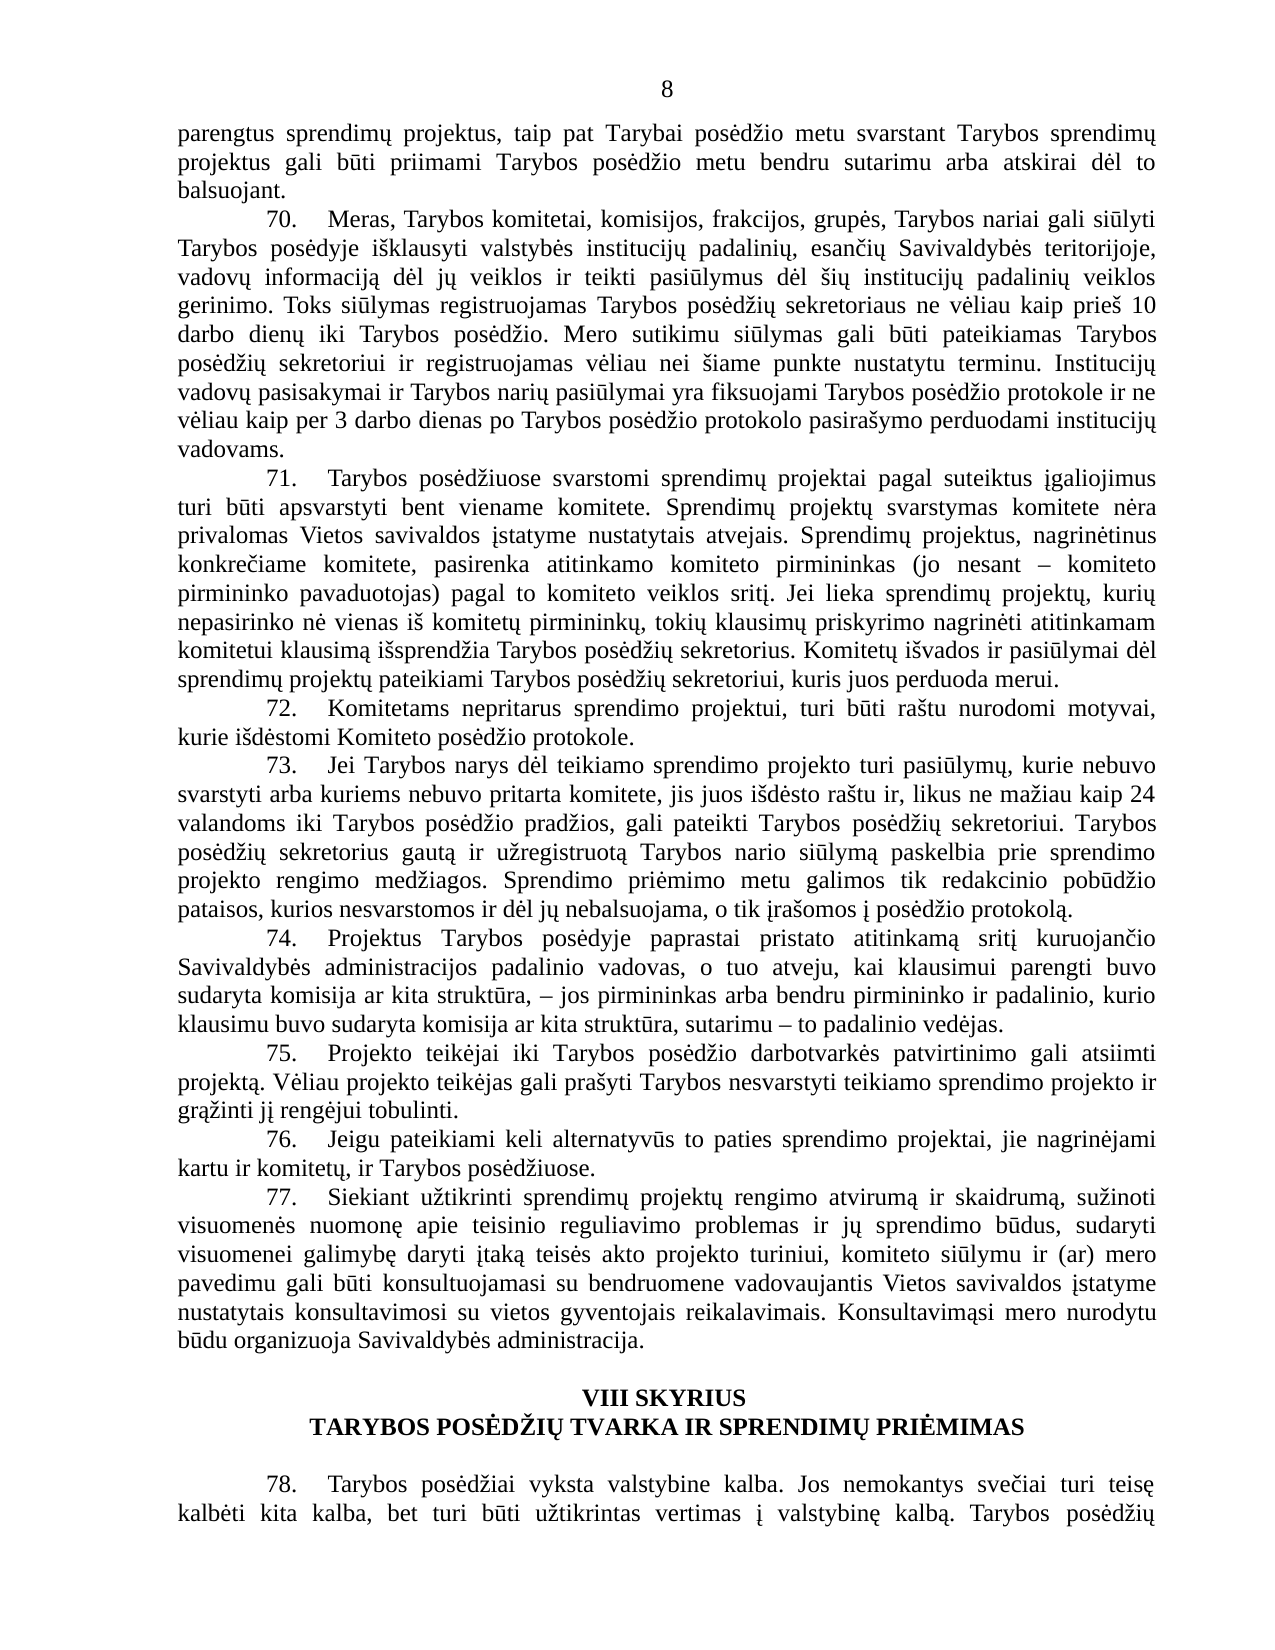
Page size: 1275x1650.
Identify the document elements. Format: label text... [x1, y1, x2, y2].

text parengtus sprendimų projektus, taip pat Tarybai posėdžio metu svarstant Tarybos sprendimų projektus gali būti priimami Tarybos posėdžio metu bendru sutarimu arba atskirai dėl to balsuojant. [177, 118, 1157, 204]
text 70. Meras, Tarybos komitetai, komisijos, frakcijos, grupės, Tarybos nariai gali siūlyti Tarybos posėdyje išklausyti valstybės institucijų padalinių, esančių Savivaldybės teritorijoje, vadovų informaciją dėl jų veiklos ir teikti pasiūlymus dėl šių institucijų padalinių veiklos gerinimo. Toks siūlymas registruojamas Tarybos posėdžių sekretoriaus ne vėliau kaip prieš 10 darbo dienų iki Tarybos posėdžio. Mero sutikimu siūlymas gali būti pateikiamas Tarybos posėdžių sekretoriui ir registruojamas vėliau nei šiame punkte nustatytu terminu. Institucijų vadovų pasisakymai ir Tarybos narių pasiūlymai yra fiksuojami Tarybos posėdžio protokole ir ne vėliau kaip per 3 darbo dienas po Tarybos posėdžio protokolo pasirašymo perduodami institucijų vadovams. [177, 204, 1157, 463]
text 78. Tarybos posėdžiai vyksta valstybine kalba. Jos nemokantys svečiai turi teisę kalbėti kita kalba, bet turi būti užtikrintas vertimas į valstybinę kalbą. Tarybos posėdžių [177, 1469, 1155, 1527]
text 77. Siekiant užtikrinti sprendimų projektų rengimo atvirumą ir skaidrumą, sužinoti visuomenės nuomonę apie teisinio reguliavimo problemas ir jų sprendimo būdus, sudaryti visuomenei galimybę daryti įtaką teisės akto projekto turiniui, komiteto siūlymu ir (ar) mero pavedimu gali būti konsultuojamasi su bendruomene vadovaujantis Vietos savivaldos įstatyme nustatytais konsultavimosi su vietos gyventojais reikalavimais. Konsultavimąsi mero nurodytu būdu organizuoja Savivaldybės administracija. [177, 1182, 1157, 1354]
text VIII SKYRIUS [177, 1383, 1157, 1412]
text 71. Tarybos posėdžiuose svarstomi sprendimų projektai pagal suteiktus įgaliojimus turi būti apsvarstyti bent viename komitete. Sprendimų projektų svarstymas komitete nėra privalomas Vietos savivaldos įstatyme nustatytais atvejais. Sprendimų projektus, nagrinėtinus konkrečiame komitete, pasirenka atitinkamo komiteto pirmininkas (jo nesant – komiteto pirmininko pavaduotojas) pagal to komiteto veiklos sritį. Jei lieka sprendimų projektų, kurių nepasirinko nė vienas iš komitetų pirmininkų, tokių klausimų priskyrimo nagrinėti atitinkamam komitetui klausimą išsprendžia Tarybos posėdžių sekretorius. Komitetų išvados ir pasiūlymai dėl sprendimų projektų pateikiami Tarybos posėdžių sekretoriui, kuris juos perduoda merui. [177, 463, 1157, 693]
text 76. Jeigu pateikiami keli alternatyvūs to paties sprendimo projektai, jie nagrinėjami kartu ir komitetų, ir Tarybos posėdžiuose. [177, 1124, 1157, 1182]
text 75. Projekto teikėjai iki Tarybos posėdžio darbotvarkės patvirtinimo gali atsiimti projektą. Vėliau projekto teikėjas gali prašyti Tarybos nesvarstyti teikiamo sprendimo projekto ir grąžinti jį rengėjui tobulinti. [177, 1038, 1157, 1124]
text 73. Jei Tarybos narys dėl teikiamo sprendimo projekto turi pasiūlymų, kurie nebuvo svarstyti arba kuriems nebuvo pritarta komitete, jis juos išdėsto raštu ir, likus ne mažiau kaip 24 valandoms iki Tarybos posėdžio pradžios, gali pateikti Tarybos posėdžių sekretoriui. Tarybos posėdžių sekretorius gautą ir užregistruotą Tarybos nario siūlymą paskelbia prie sprendimo projekto rengimo medžiagos. Sprendimo priėmimo metu galimos tik redakcinio pobūdžio pataisos, kurios nesvarstomos ir dėl jų nebalsuojama, o tik įrašomos į posėdžio protokolą. [177, 751, 1157, 923]
text 72. Komitetams nepritarus sprendimo projektui, turi būti raštu nurodomi motyvai, kurie išdėstomi Komiteto posėdžio protokole. [177, 693, 1157, 751]
text TARYBOS POSĖDŽIŲ TVARKA IR SPRENDIMŲ PRIĖMIMAS [177, 1412, 1157, 1441]
text 74. Projektus Tarybos posėdyje paprastai pristato atitinkamą sritį kuruojančio Savivaldybės administracijos padalinio vadovas, o tuo atveju, kai klausimui parengti buvo sudaryta komisija ar kita struktūra, – jos pirmininkas arba bendru pirmininko ir padalinio, kurio klausimu buvo sudaryta komisija ar kita struktūra, sutarimu – to padalinio vedėjas. [177, 923, 1157, 1038]
